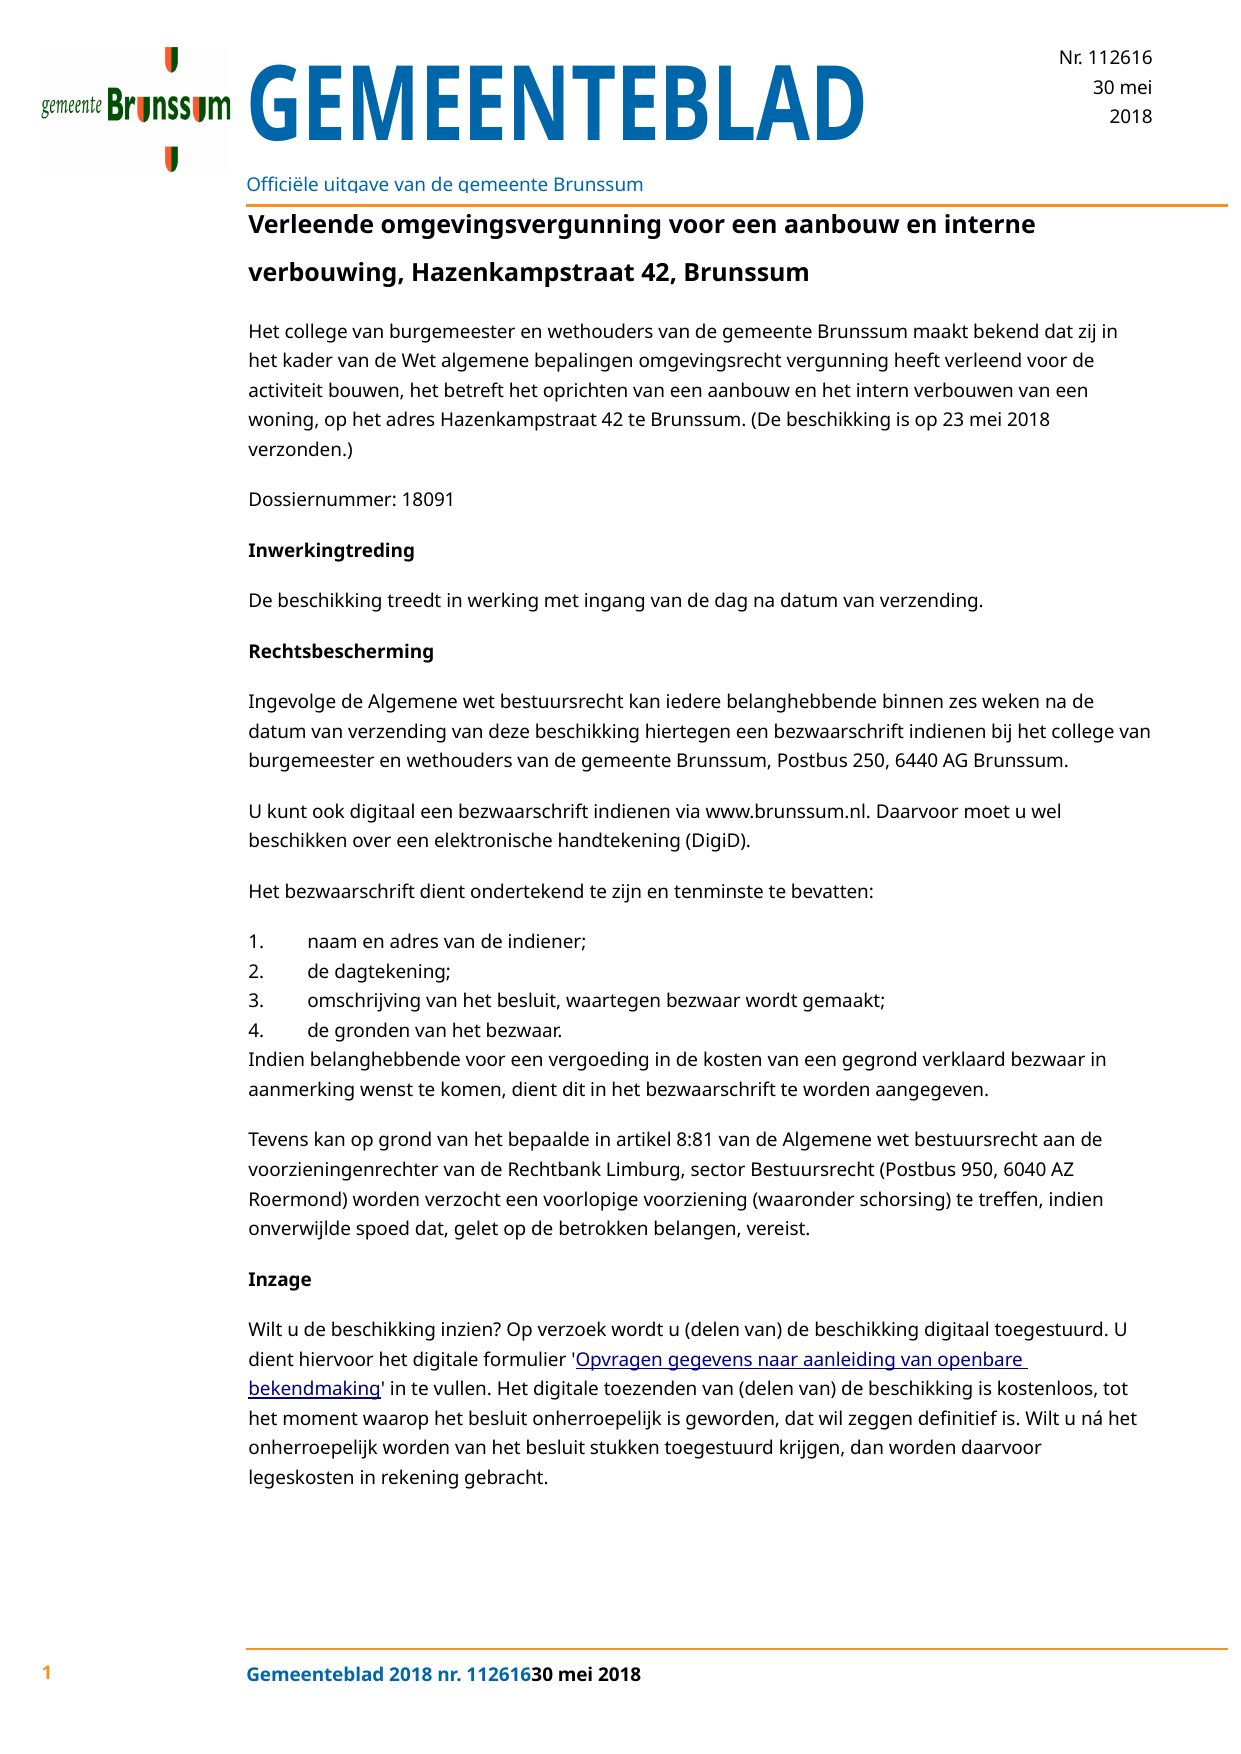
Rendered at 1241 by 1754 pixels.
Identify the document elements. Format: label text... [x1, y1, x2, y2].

text Ingevolge de Algemene wet bestuursrecht kan iedere belanghebbende binnen zes weken na de datum van verzending van deze beschikking hiertegen een bezwaarschrift indienen bij het college van burgemeester en wethouders van de gemeente Brunssum, Postbus 250, 6440 AG Brunssum. [248, 688, 1152, 773]
list de dagtekening; [248, 958, 1152, 984]
picture [41, 47, 231, 172]
list naam en adres van de indiener; [248, 928, 1152, 954]
text Inwerkingtreding [248, 537, 1152, 563]
text Dossiernummer: 18091 [248, 487, 1152, 512]
text Wilt u de beschikking inzien? Op verzoek wordt u (delen van) de beschikking digitaal toegestuurd. U dient hiervoor het digitale formulier 'Opvragen gegevens naar aanleiding van openbare bekendmaking' in te vullen. Het digitale toezenden van (delen van) de beschikking is kostenloos, tot het moment waarop het besluit onherroepelijk is geworden, dat wil zeggen definitief is. Wilt u ná het onherroepelijk worden van het besluit stukken toegestuurd krijgen, dan worden daarvoor legeskosten in rekening gebracht. [248, 1316, 1152, 1490]
list omschrijving van het besluit, waartegen bezwaar wordt gemaakt; [248, 987, 1152, 1013]
text Rechtsbescherming [248, 638, 1152, 664]
text Het college van burgemeester en wethouders van de gemeente Brunssum maakt bekend dat zij in het kader van de Wet algemene bepalingen omgevingsrecht vergunning heeft verleend voor de activiteit bouwen, het betreft het oprichten van een aanbouw en het intern verbouwen van een woning, op het adres Hazenkampstraat 42 te Brunssum. (De beschikking is op 23 mei 2018 verzonden.) [248, 318, 1152, 462]
text De beschikking treedt in werking met ingang van de dag na datum van verzending. [248, 587, 1152, 613]
text U kunt ook digitaal een bezwaarschrift indienen via www.brunssum.nl. Daarvoor moet u wel beschikken over een elektronische handtekening (DigiD). [248, 798, 1152, 853]
list de gronden van het bezwaar. [248, 1017, 1152, 1043]
text Inzage [248, 1266, 1152, 1292]
text Het bezwaarschrift dient ondertekend te zijn en tenminste te bevatten: [248, 878, 1152, 904]
text Tevens kan op grond van het bepaalde in artikel 8:81 van de Algemene wet bestuursrecht aan de voorzieningenrechter van de Rechtbank Limburg, sector Bestuursrecht (Postbus 950, 6040 AZ Roermond) worden verzocht een voorlopige voorziening (waaronder schorsing) te treffen, indien onverwijlde spoed dat, gelet op de betrokken belangen, vereist. [248, 1127, 1152, 1241]
text Indien belanghebbende voor een vergoeding in de kosten van een gegrond verklaard bezwaar in aanmerking wenst te komen, dient dit in het bezwaarschrift te worden aangegeven. [248, 1047, 1152, 1102]
text Verleende omgevingsvergunning voor een aanbouw en interne verbouwing, Hazenkampstraat 42, Brunssum [248, 207, 1152, 288]
